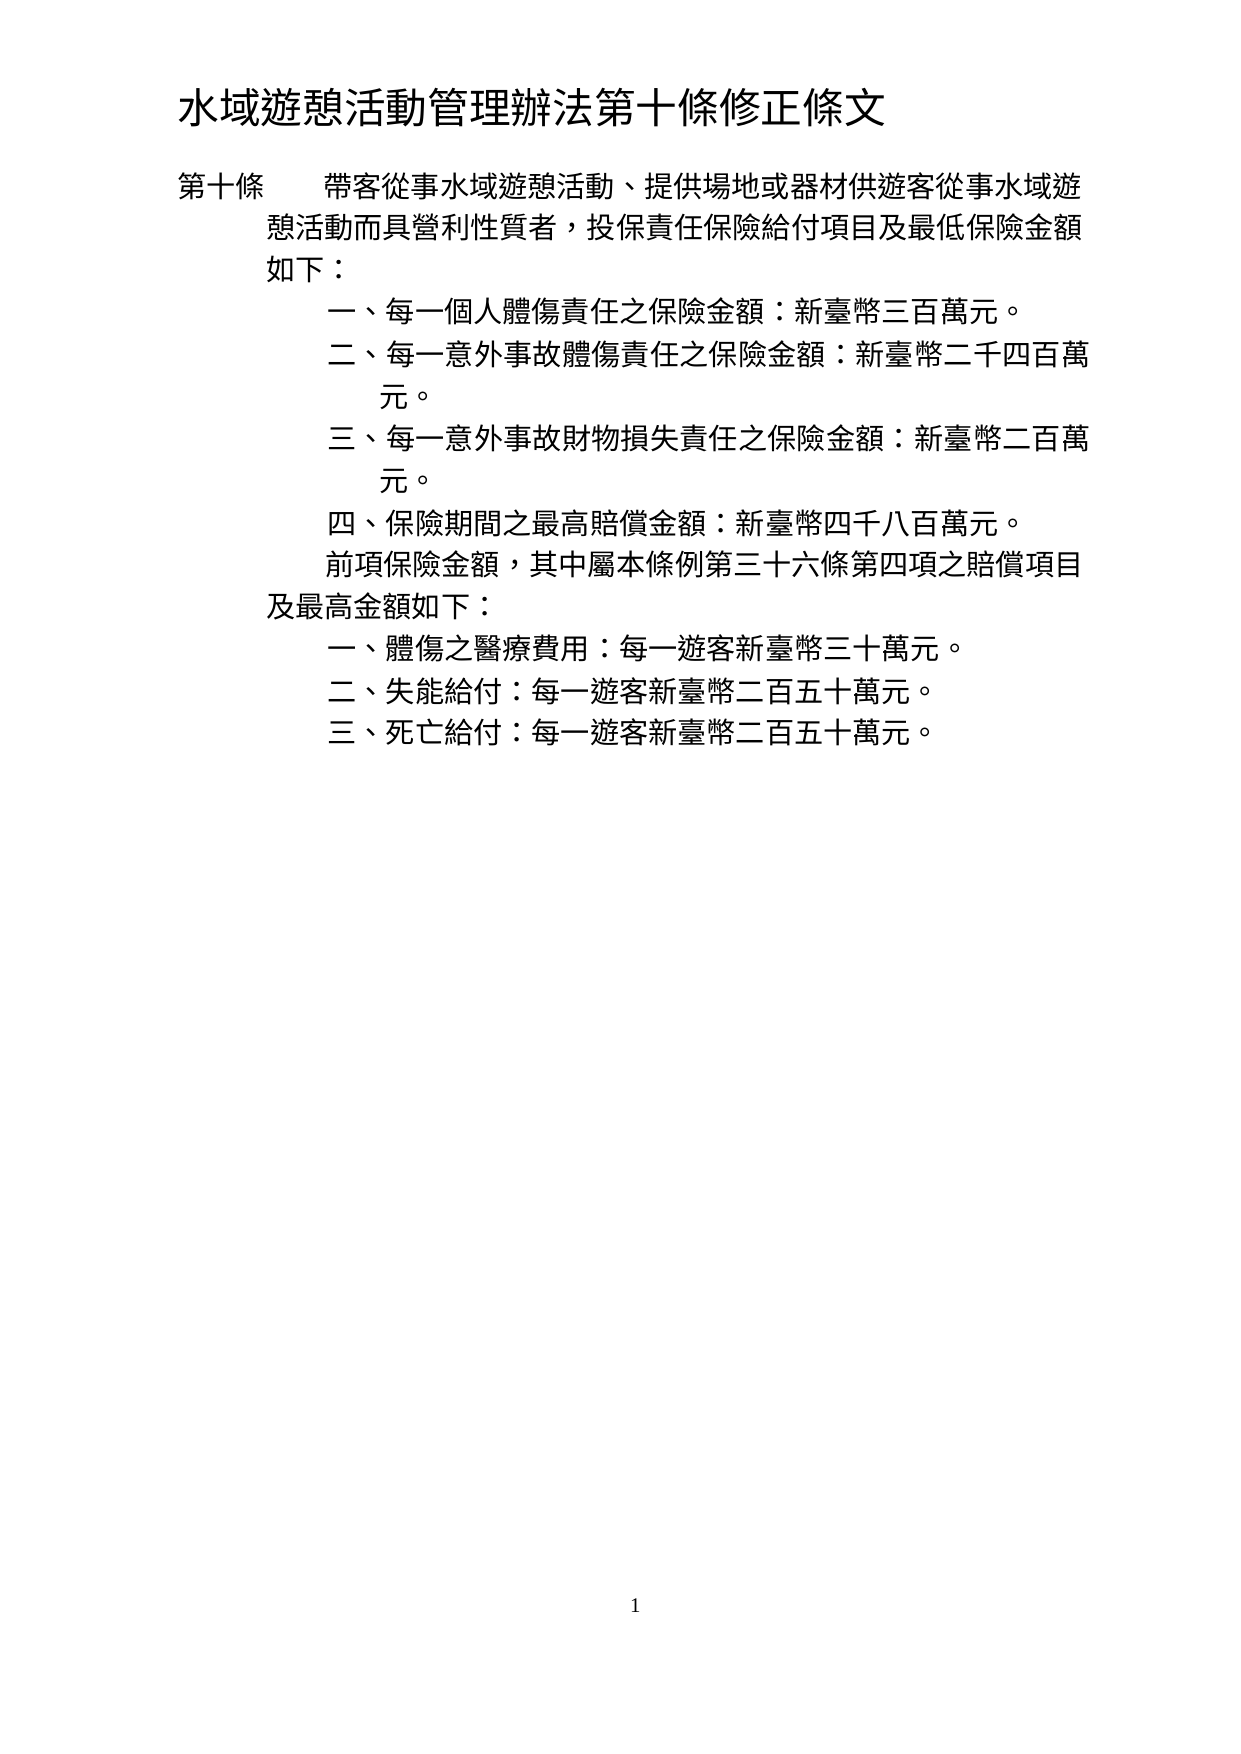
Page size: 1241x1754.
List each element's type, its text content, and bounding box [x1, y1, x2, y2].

text 二、失能給付：每一遊客新臺幣二百五十萬元。 [327, 668, 1092, 710]
text 前項保險金額，其中屬本條例第三十六條第四項之賠償項目及最高金額如下： [266, 542, 1092, 626]
text 三、每一意外事故財物損失責任之保險金額：新臺幣二百萬元。 [327, 416, 1092, 500]
text 第十條 帶客從事水域遊憩活動、提供場地或器材供遊客從事水域遊憩活動而具營利性質者，投保責任保險給付項目及最低保險金額如下： [177, 164, 1092, 289]
text 水域遊憩活動管理辦法第十條修正條文 [177, 75, 1092, 135]
text 一、每一個人體傷責任之保險金額：新臺幣三百萬元。 [327, 289, 1092, 331]
text 二、每一意外事故體傷責任之保險金額：新臺幣二千四百萬元。 [327, 331, 1092, 416]
text 四、保險期間之最高賠償金額：新臺幣四千八百萬元。 [327, 500, 1092, 542]
text 三、死亡給付：每一遊客新臺幣二百五十萬元。 [327, 710, 1092, 752]
text 一、體傷之醫療費用：每一遊客新臺幣三十萬元。 [327, 626, 1092, 668]
